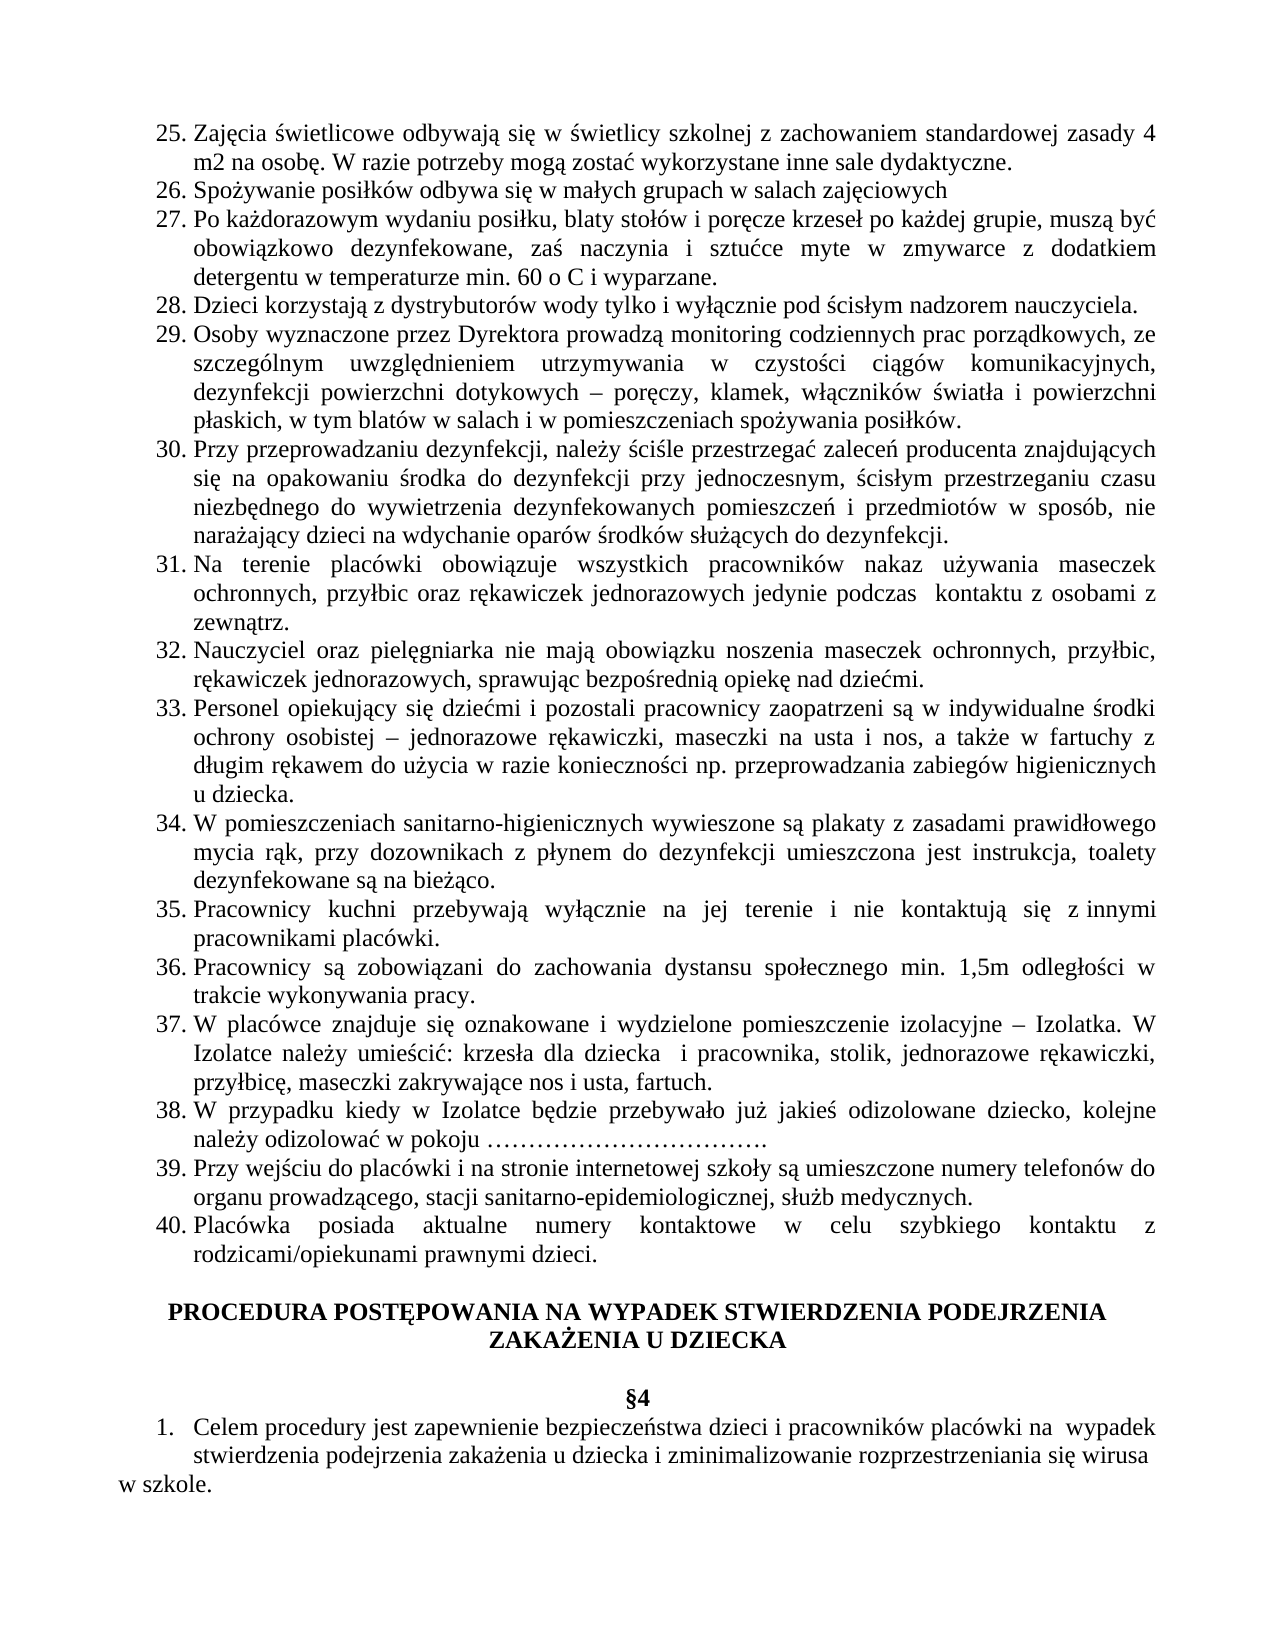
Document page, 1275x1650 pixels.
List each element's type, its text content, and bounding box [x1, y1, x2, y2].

list Przy przeprowadzaniu dezynfekcji, należy ściśle przestrzegać zaleceń producenta znajdujących się na opakowaniu środka do dezynfekcji przy jednoczesnym, ścisłym przestrzeganiu czasu niezbędnego do wywietrzenia dezynfekowanych pomieszczeń i przedmiotów w sposób, nie narażający dzieci na wdychanie oparów środków służących do dezynfekcji. [156, 434, 1157, 549]
text PROCEDURA POSTĘPOWANIA NA WYPADEK STWIERDZENIA PODEJRZENIA ZAKAŻENIA U DZIECKA [118, 1297, 1157, 1354]
text w szkole. [118, 1469, 1157, 1498]
list Pracownicy kuchni przebywają wyłącznie na jej terenie i nie kontaktują się z innymi pracownikami placówki. [156, 894, 1157, 952]
list Po każdorazowym wydaniu posiłku, blaty stołów i poręcze krzeseł po każdej grupie, muszą być obowiązkowo dezynfekowane, zaś naczynia i sztućce myte w zmywarce z dodatkiem detergentu w temperaturze min. 60 o C i wyparzane. [156, 204, 1157, 291]
list Spożywanie posiłków odbywa się w małych grupach w salach zajęciowych [156, 176, 1157, 204]
list Zajęcia świetlicowe odbywają się w świetlicy szkolnej z zachowaniem standardowej zasady 4 m2 na osobę. W razie potrzeby mogą zostać wykorzystane inne sale dydaktyczne. [156, 118, 1157, 176]
list Osoby wyznaczone przez Dyrektora prowadzą monitoring codziennych prac porządkowych, ze szczególnym uwzględnieniem utrzymywania w czystości ciągów komunikacyjnych, dezynfekcji powierzchni dotykowych – poręczy, klamek, włączników światła i powierzchni płaskich, w tym blatów w salach i w pomieszczeniach spożywania posiłków. [156, 319, 1157, 434]
list Przy wejściu do placówki i na stronie internetowej szkoły są umieszczone numery telefonów do organu prowadzącego, stacji sanitarno-epidemiologicznej, służb medycznych. [156, 1153, 1157, 1211]
list Nauczyciel oraz pielęgniarka nie mają obowiązku noszenia maseczek ochronnych, przyłbic, rękawiczek jednorazowych, sprawując bezpośrednią opiekę nad dziećmi. [156, 636, 1157, 693]
list Na terenie placówki obowiązuje wszystkich pracowników nakaz używania maseczek ochronnych, przyłbic oraz rękawiczek jednorazowych jedynie podczas kontaktu z osobami z zewnątrz. [156, 549, 1157, 636]
list Dzieci korzystają z dystrybutorów wody tylko i wyłącznie pod ścisłym nadzorem nauczyciela. [156, 291, 1157, 319]
list W placówce znajduje się oznakowane i wydzielone pomieszczenie izolacyjne – Izolatka. W Izolatce należy umieścić: krzesła dla dziecka i pracownika, stolik, jednorazowe rękawiczki, przyłbicę, maseczki zakrywające nos i usta, fartuch. [156, 1009, 1157, 1096]
list W pomieszczeniach sanitarno-higienicznych wywieszone są plakaty z zasadami prawidłowego mycia rąk, przy dozownikach z płynem do dezynfekcji umieszczona jest instrukcja, toalety dezynfekowane są na bieżąco. [156, 808, 1157, 894]
list Placówka posiada aktualne numery kontaktowe w celu szybkiego kontaktu z rodzicami/opiekunami prawnymi dzieci. [156, 1211, 1157, 1268]
list Pracownicy są zobowiązani do zachowania dystansu społecznego min. 1,5m odległości w trakcie wykonywania pracy. [156, 952, 1157, 1009]
text §4 [118, 1383, 1157, 1412]
list Celem procedury jest zapewnienie bezpieczeństwa dzieci i pracowników placówki na wypadek stwierdzenia podejrzenia zakażenia u dziecka i zminimalizowanie rozprzestrzeniania się wirusa [156, 1412, 1157, 1469]
list Personel opiekujący się dziećmi i pozostali pracownicy zaopatrzeni są w indywidualne środki ochrony osobistej – jednorazowe rękawiczki, maseczki na usta i nos, a także w fartuchy z długim rękawem do użycia w razie konieczności np. przeprowadzania zabiegów higienicznych u dziecka. [156, 693, 1157, 808]
list W przypadku kiedy w Izolatce będzie przebywało już jakieś odizolowane dziecko, kolejne należy odizolować w pokoju ……………………………. [156, 1096, 1157, 1153]
